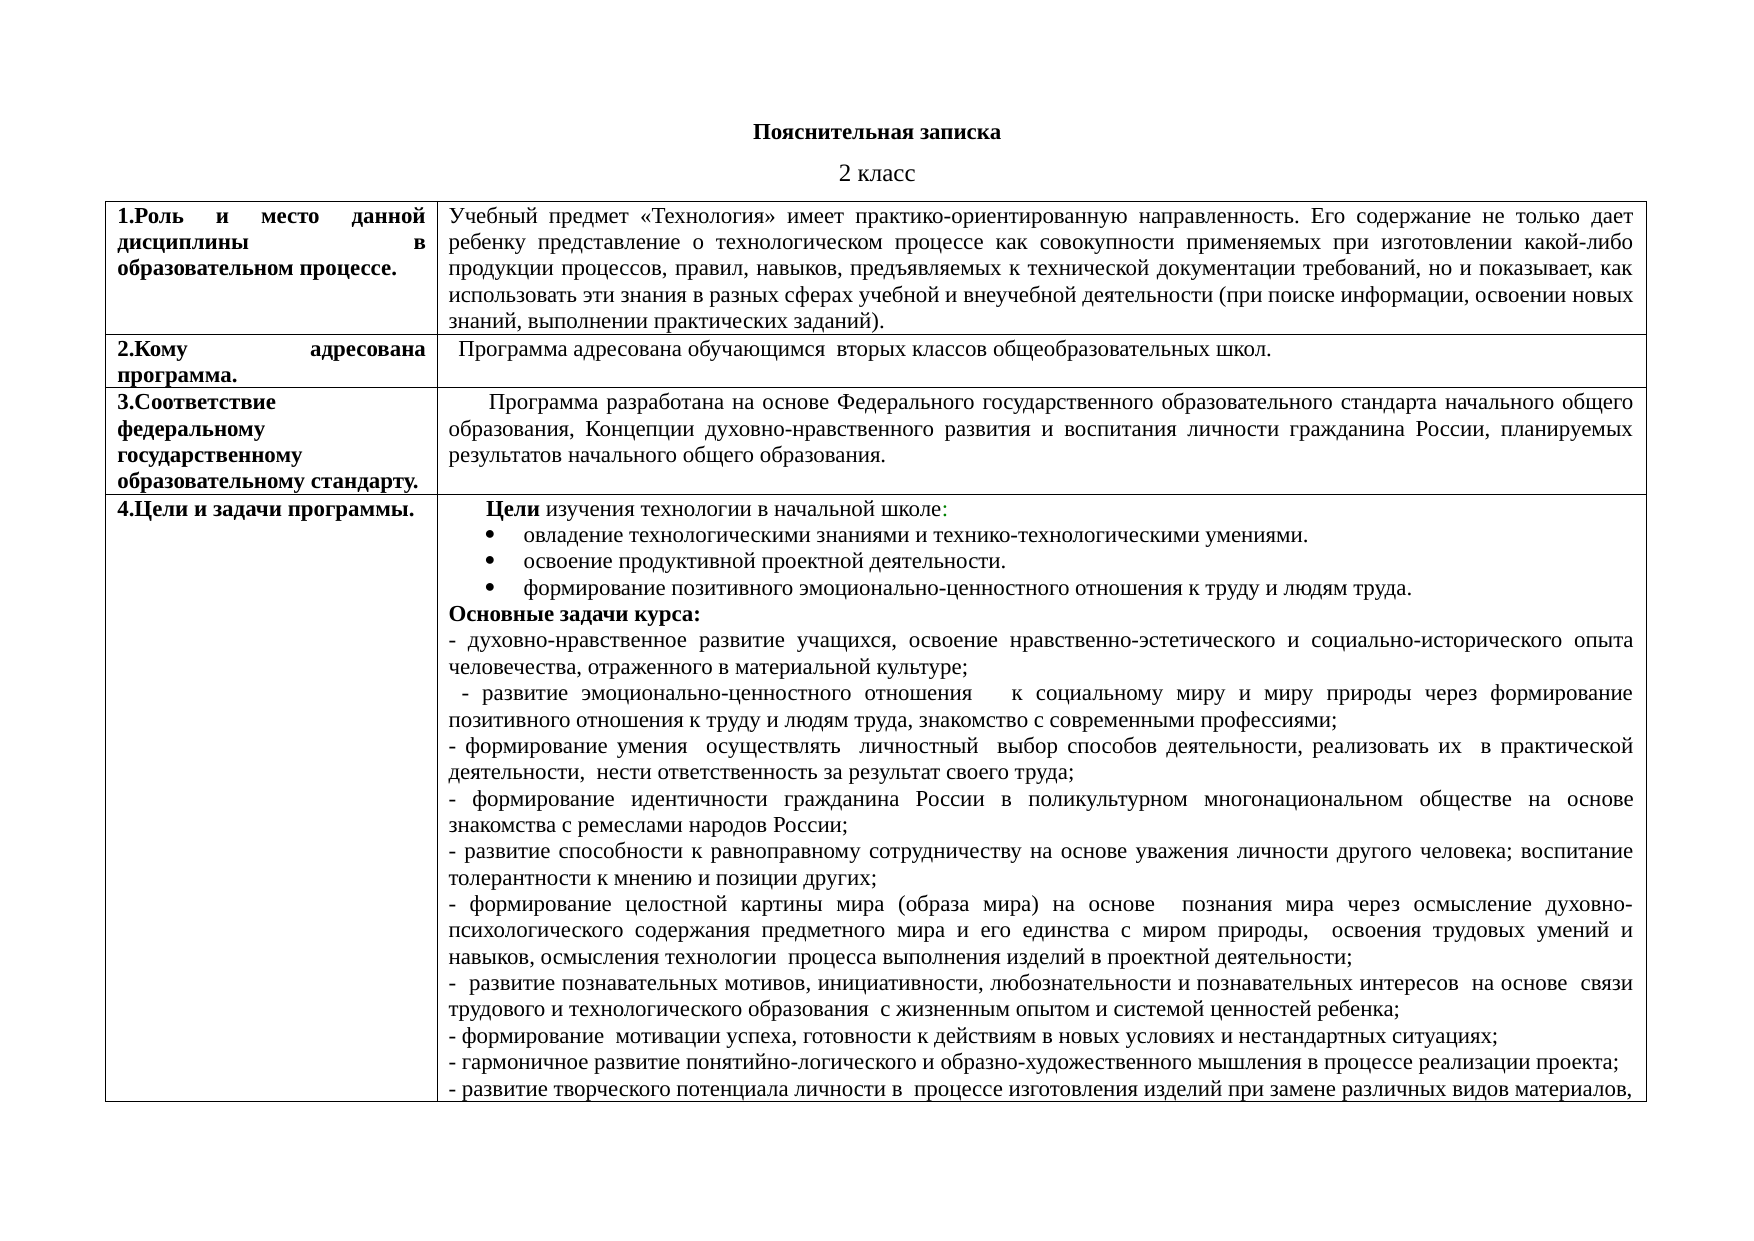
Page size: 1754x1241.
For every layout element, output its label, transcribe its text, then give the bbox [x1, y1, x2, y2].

text Пояснительная записка [118, 118, 1636, 144]
table_cell 2.Кому адресована программа. [106, 335, 437, 387]
table_cell 3.Соответствие федеральному государственному образовательному стандарту. [106, 388, 437, 494]
text 2 класс [118, 158, 1636, 186]
table_header 1.Роль и место данной дисциплины в образовательном процессе. [106, 202, 437, 333]
table_cell Программа разработана на основе Федерального государственного образовательного стандарта начального общего образования, Концепции духовно-нравственного развития и воспитания личности гражданина России, планируемых результатов начального общего образования. [438, 388, 1646, 494]
table_cell 4.Цели и задачи программы. [106, 495, 437, 1101]
table_cell Программа адресована обучающимся вторых классов общеобразовательных школ. [438, 335, 1646, 387]
table_header Учебный предмет «Технология» имеет практико-ориентированную направленность. Его содержание не только дает ребенку представление о технологическом процессе как совокупности применяемых при изготовлении какой-либо продукции процессов, правил, навыков, предъявляемых к технической документации требований, но и показывает, как использовать эти знания в разных сферах учебной и внеучебной деятельности (при поиске информации, освоении новых знаний, выполнении практических заданий). [438, 202, 1646, 333]
table_cell Цели изучения технологии в начальной школе: овладение технологическими знаниями и технико-технологическими умениями. освоение продуктивной проектной деятельности. формирование позитивного эмоционально-ценностного отношения к труду и людям труда. Основные задачи курса: - духовно-нравственное развитие учащихся, освоение нравственно-эстетического и социально-исторического опыта человечества, отраженного в материальной культуре; - развитие эмоционально-ценностного отношения к социальному миру и миру природы через формирование позитивного отношения к труду и людям труда, знакомство с современными профессиями; - формирование умения осуществлять личностный выбор способов деятельности, реализовать их в практической деятельности, нести ответственность за результат своего труда; - формирование идентичности гражданина России в поликультурном многонациональном обществе на основе знакомства с ремеслами народов России; - развитие способности к равноправному сотрудничеству на основе уважения личности другого человека; воспитание толерантности к мнению и позиции других; - формирование целостной картины мира (образа мира) на основе познания мира через осмысление духовно-психологического содержания предметного мира и его единства с миром природы, освоения трудовых умений и навыков, осмысления технологии процесса выполнения изделий в проектной деятельности; - развитие познавательных мотивов, инициативности, любознательности и познавательных интересов на основе связи трудового и технологического образования с жизненным опытом и системой ценностей ребенка; - формирование мотивации успеха, готовности к действиям в новых условиях и нестандартных ситуациях; - гармоничное развитие понятийно-логического и образно-художественного мышления в процессе реализации проекта; - развитие творческого потенциала личности в процессе изготовления изделий при замене различных видов материалов, [438, 495, 1646, 1101]
